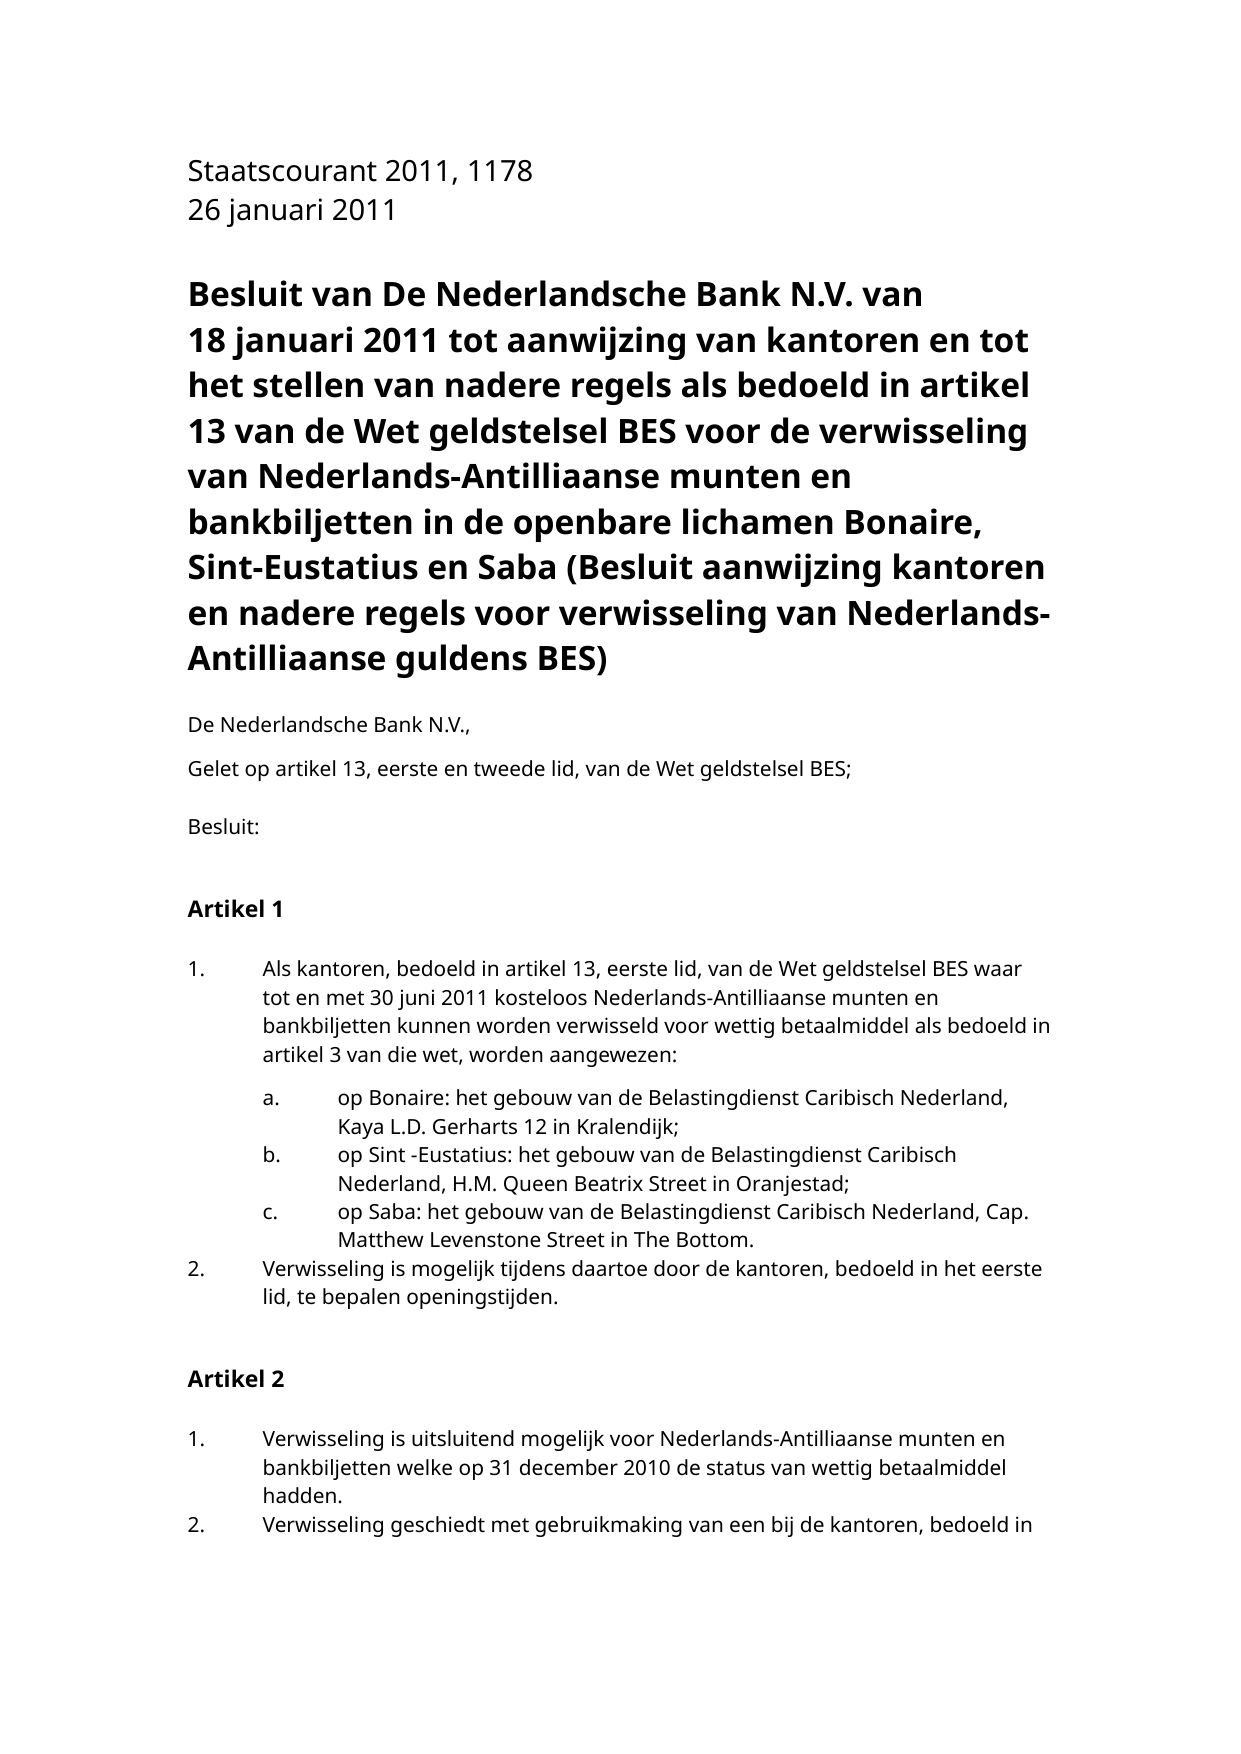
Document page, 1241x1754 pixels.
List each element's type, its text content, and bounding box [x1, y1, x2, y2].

list op Saba: het gebouw van de Belastingdienst Caribisch Nederland, Cap. Matthew Levenstone Street in The Bottom. [262, 1197, 1053, 1254]
list Verwisseling is mogelijk tijdens daartoe door de kantoren, bedoeld in het eerste lid, te bepalen openingstijden. [187, 1254, 1053, 1311]
text De Nederlandsche Bank N.V., [187, 711, 1053, 739]
text Gelet op artikel 13, eerste en tweede lid, van de Wet geldstelsel BES; [187, 754, 1053, 782]
text 26 januari 2011 [187, 190, 1053, 229]
text Staatscourant 2011, 1178 [187, 150, 1053, 190]
list op Bonaire: het gebouw van de Belastingdienst Caribisch Nederland, Kaya L.D. Gerharts 12 in Kralendijk; [262, 1083, 1053, 1140]
text Besluit: [187, 812, 1053, 841]
subtitle Besluit van De Nederlandsche Bank N.V. van 18 januari 2011 tot aanwijzing van kantoren en tot het stellen van nadere regels als bedoeld in artikel 13 van de Wet geldstelsel BES voor de verwisseling van Nederlands-Antilliaanse munten en bankbiljetten in de openbare lichamen Bonaire, Sint-Eustatius en Saba (Besluit aanwijzing kantoren en nadere regels voor verwisseling van Nederlands-Antilliaanse guldens BES) [187, 271, 1053, 681]
subtitle Artikel 2 [187, 1363, 1053, 1394]
subtitle Artikel 1 [187, 893, 1053, 924]
list op Sint -Eustatius: het gebouw van de Belastingdienst Caribisch Nederland, H.M. Queen Beatrix Street in Oranjestad; [262, 1140, 1053, 1197]
list Verwisseling is uitsluitend mogelijk voor Nederlands-Antilliaanse munten en bankbiljetten welke op 31 december 2010 de status van wettig betaalmiddel hadden. [187, 1424, 1053, 1510]
list Verwisseling geschiedt met gebruikmaking van een bij de kantoren, bedoeld in [187, 1510, 1053, 1538]
list Als kantoren, bedoeld in artikel 13, eerste lid, van de Wet geldstelsel BES waar tot en met 30 juni 2011 kosteloos Nederlands-Antilliaanse munten en bankbiljetten kunnen worden verwisseld voor wettig betaalmiddel als bedoeld in artikel 3 van die wet, worden aangewezen: [187, 954, 1053, 1068]
